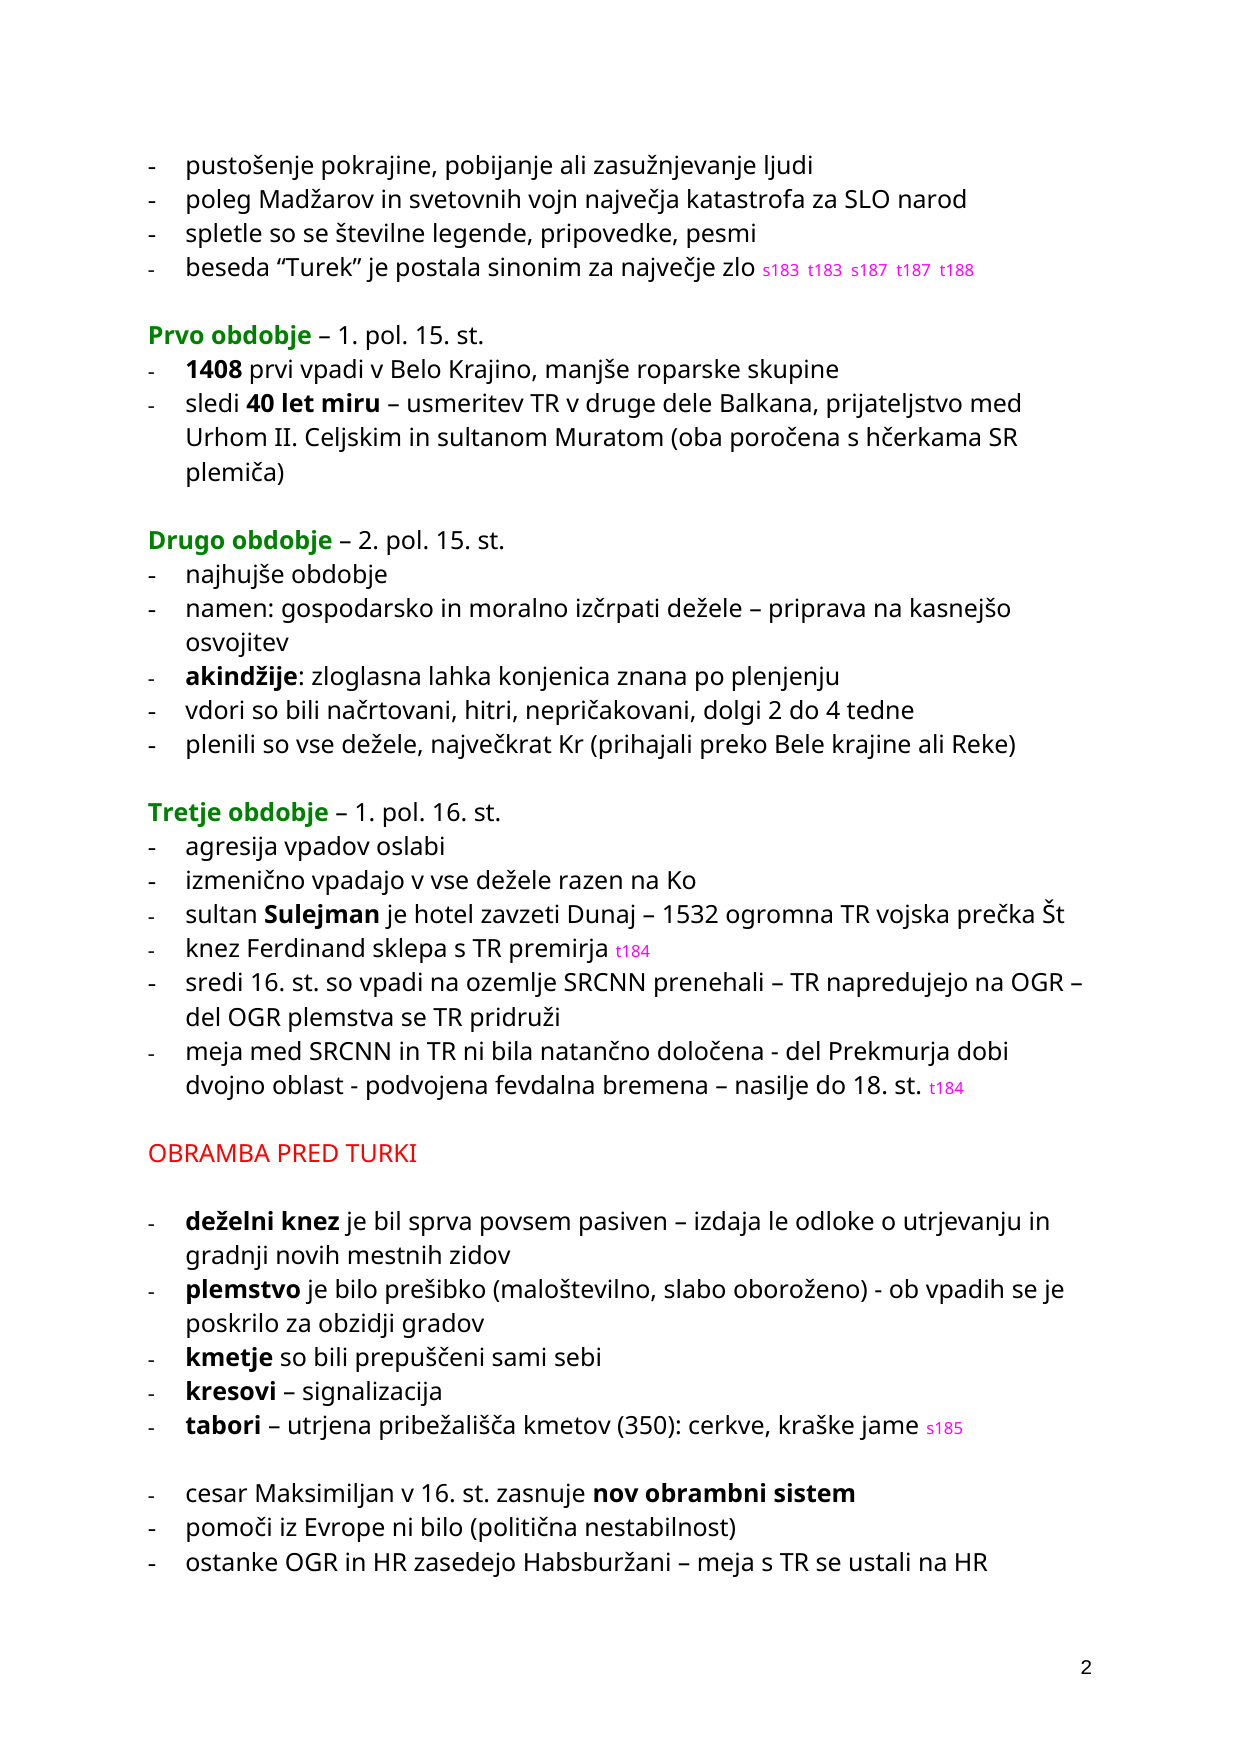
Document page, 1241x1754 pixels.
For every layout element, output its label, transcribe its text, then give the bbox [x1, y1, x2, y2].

list agresija vpadov oslabi [148, 829, 1093, 863]
list meja med SRCNN in TR ni bila natančno določena - del Prekmurja dobi dvojno oblast - podvojena fevdalna bremena – nasilje do 18. st. t184 [148, 1033, 1093, 1101]
list kresovi – signalizacija [148, 1374, 1093, 1408]
list beseda “Turek” je postala sinonim za največje zlo s183 t183 s187 t187 t188 [148, 250, 1093, 284]
text Prvo obdobje – 1. pol. 15. st. [148, 318, 1093, 352]
list pustošenje pokrajine, pobijanje ali zasužnjevanje ljudi [148, 148, 1093, 182]
list spletle so se številne legende, pripovedke, pesmi [148, 216, 1093, 250]
list izmenično vpadajo v vse dežele razen na Ko [148, 863, 1093, 897]
list plenili so vse dežele, največkrat Kr (prihajali preko Bele krajine ali Reke) [148, 727, 1093, 761]
list najhujše obdobje [148, 556, 1093, 590]
list vdori so bili načrtovani, hitri, nepričakovani, dolgi 2 do 4 tedne [148, 693, 1093, 727]
list sultan Sulejman je hotel zavzeti Dunaj – 1532 ogromna TR vojska prečka Št [148, 897, 1093, 931]
list sredi 16. st. so vpadi na ozemlje SRCNN prenehali – TR napredujejo na OGR – del OGR plemstva se TR pridruži [148, 965, 1093, 1033]
subtitle OBRAMBA PRED TURKI [148, 1135, 1093, 1169]
list namen: gospodarsko in moralno izčrpati dežele – priprava na kasnejšo osvojitev [148, 590, 1093, 658]
text Tretje obdobje – 1. pol. 16. st. [148, 795, 1093, 829]
list deželni knez je bil sprva povsem pasiven – izdaja le odloke o utrjevanju in gradnji novih mestnih zidov [148, 1203, 1093, 1272]
list 1408 prvi vpadi v Belo Krajino, manjše roparske skupine [148, 352, 1093, 386]
list knez Ferdinand sklepa s TR premirja t184 [148, 931, 1093, 965]
list plemstvo je bilo prešibko (maloštevilno, slabo oboroženo) - ob vpadih se je poskrilo za obzidji gradov [148, 1272, 1093, 1340]
list kmetje so bili prepuščeni sami sebi [148, 1340, 1093, 1374]
list ostanke OGR in HR zasedejo Habsburžani – meja s TR se ustali na HR [148, 1544, 1093, 1578]
list pomoči iz Evrope ni bilo (politična nestabilnost) [148, 1510, 1093, 1544]
list cesar Maksimiljan v 16. st. zasnuje nov obrambni sistem [148, 1476, 1093, 1510]
list poleg Madžarov in svetovnih vojn največja katastrofa za SLO narod [148, 182, 1093, 216]
list akindžije: zloglasna lahka konjenica znana po plenjenju [148, 658, 1093, 693]
list sledi 40 let miru – usmeritev TR v druge dele Balkana, prijateljstvo med Urhom II. Celjskim in sultanom Muratom (oba poročena s hčerkama SR plemiča) [148, 386, 1093, 488]
text Drugo obdobje – 2. pol. 15. st. [148, 522, 1093, 556]
list tabori – utrjena pribežališča kmetov (350): cerkve, kraške jame s185 [148, 1408, 1093, 1442]
